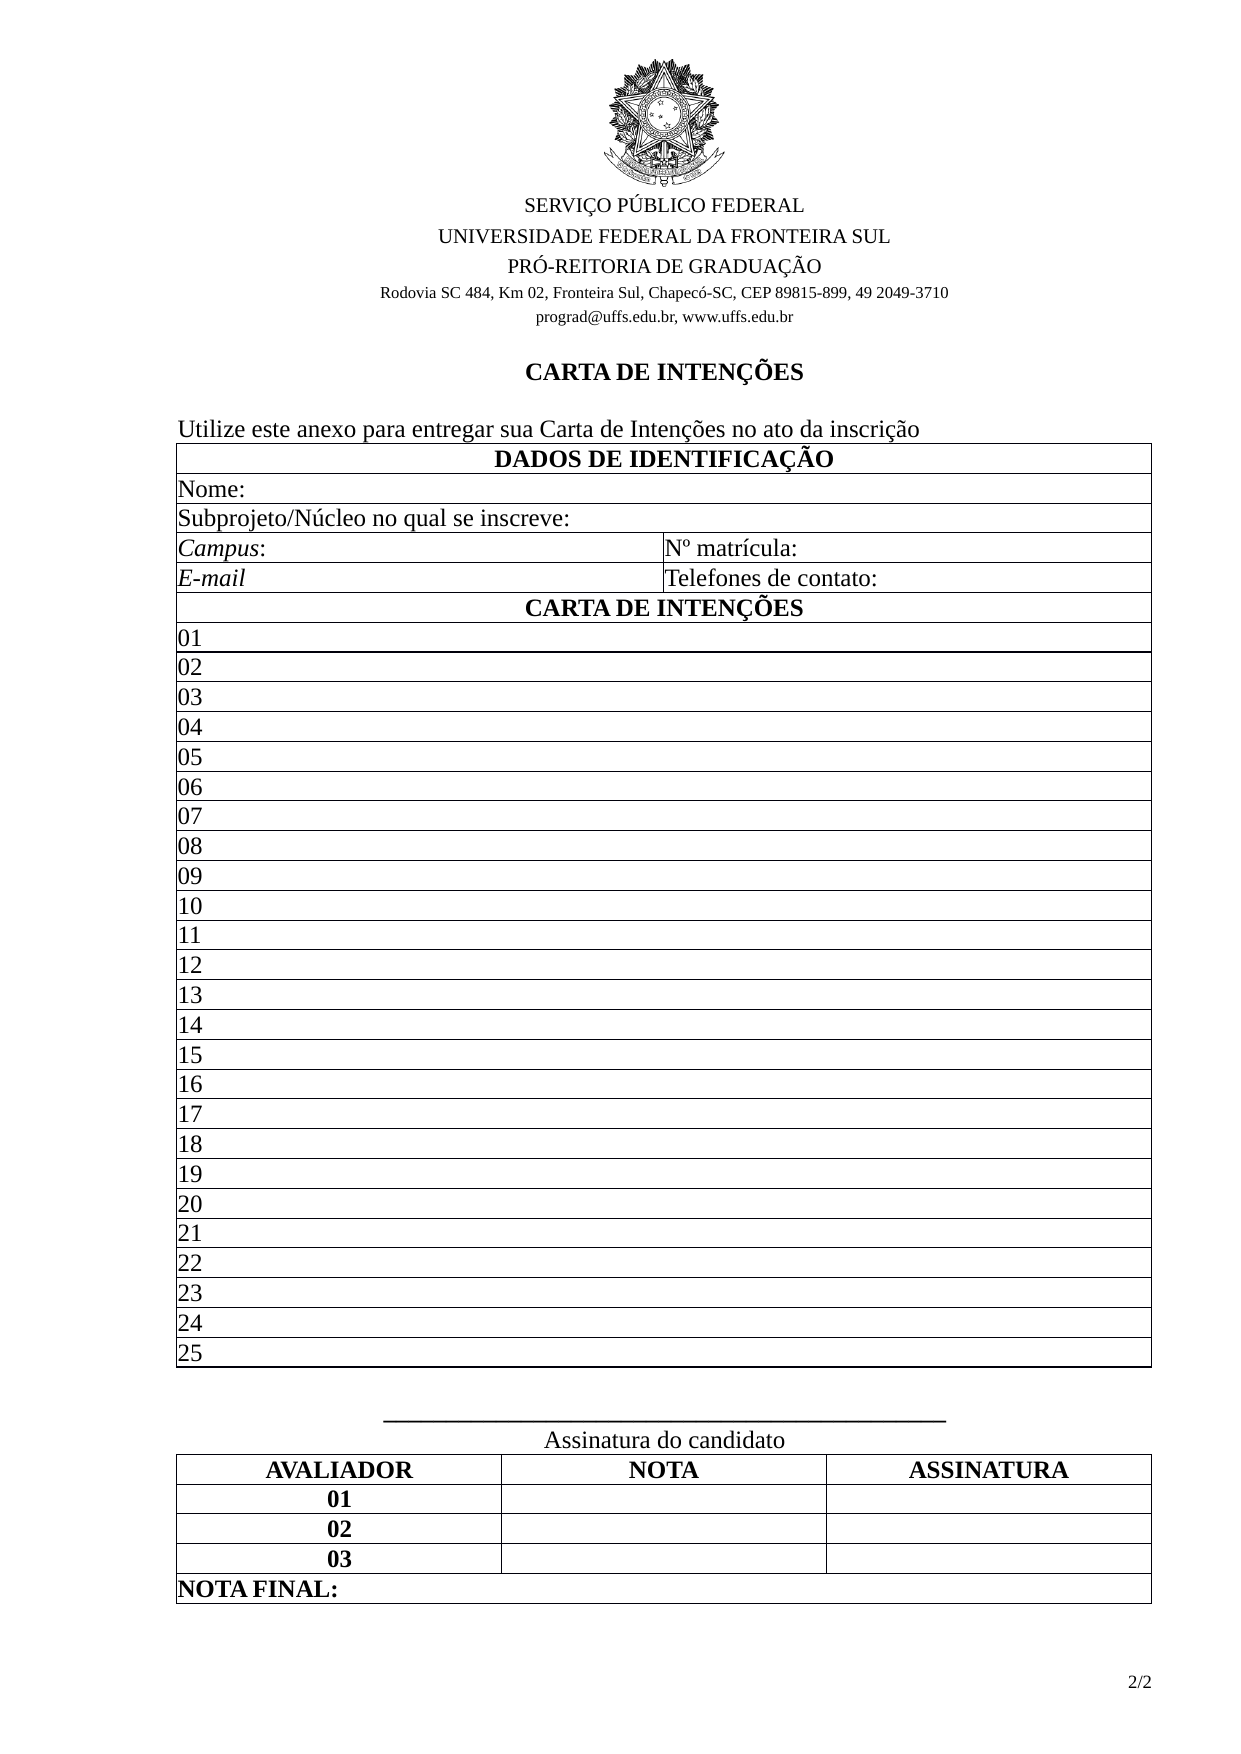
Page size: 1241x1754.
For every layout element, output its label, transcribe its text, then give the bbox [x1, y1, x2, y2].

table_cell 16 [177, 1070, 1151, 1098]
table_cell 19 [177, 1159, 1151, 1188]
table_cell 20 [177, 1189, 1151, 1217]
table_cell 07 [177, 801, 1151, 830]
table_header ASSINATURA [827, 1455, 1151, 1483]
table_cell 17 [177, 1099, 1151, 1128]
table_cell 13 [177, 980, 1151, 1009]
table_cell 18 [177, 1129, 1151, 1158]
table_cell 23 [177, 1278, 1151, 1307]
table_cell 10 [177, 891, 1151, 919]
table_cell 25 [177, 1338, 1151, 1366]
table_cell [502, 1544, 826, 1573]
table_cell 08 [177, 831, 1151, 860]
table_cell 14 [177, 1010, 1151, 1039]
text Utilize este anexo para entregar sua Carta de Intenções no ato da inscrição [177, 414, 1152, 443]
table_cell 05 [177, 742, 1151, 771]
table_cell Nº matrícula: [664, 533, 1151, 562]
table_cell [827, 1544, 1151, 1573]
table_cell 03 [177, 682, 1151, 711]
table_cell Campus: [177, 533, 663, 562]
text _____________________________________________ [177, 1396, 1152, 1425]
table_cell 01 [177, 623, 1151, 651]
table_cell 12 [177, 950, 1151, 979]
table_cell 09 [177, 861, 1151, 890]
table_cell 15 [177, 1040, 1151, 1068]
table_cell CARTA DE INTENÇÕES [177, 593, 1151, 622]
table_header AVALIADOR [177, 1455, 501, 1483]
table_cell [827, 1514, 1151, 1543]
table_cell 03 [177, 1544, 501, 1573]
table_cell E-mail [177, 563, 663, 592]
table_cell 02 [177, 653, 1151, 681]
text CARTA DE INTENÇÕES [177, 357, 1152, 385]
table_cell 24 [177, 1308, 1151, 1337]
table_cell [502, 1485, 826, 1513]
table_cell Telefones de contato: [664, 563, 1151, 592]
table_cell 06 [177, 772, 1151, 800]
table_cell NOTA FINAL: [177, 1574, 1151, 1603]
table_header DADOS DE IDENTIFICAÇÃO [177, 444, 1151, 473]
table_header NOTA [502, 1455, 826, 1483]
table_cell 11 [177, 921, 1151, 949]
table_cell 21 [177, 1219, 1151, 1247]
table_cell 04 [177, 712, 1151, 741]
text Assinatura do candidato [177, 1425, 1152, 1454]
table_cell Nome: [177, 474, 1151, 502]
table_cell [502, 1514, 826, 1543]
table_cell 22 [177, 1248, 1151, 1277]
table_cell Subprojeto/Núcleo no qual se inscreve: [177, 504, 1151, 532]
table_cell 01 [177, 1485, 501, 1513]
table_cell 02 [177, 1514, 501, 1543]
table_cell [827, 1485, 1151, 1513]
